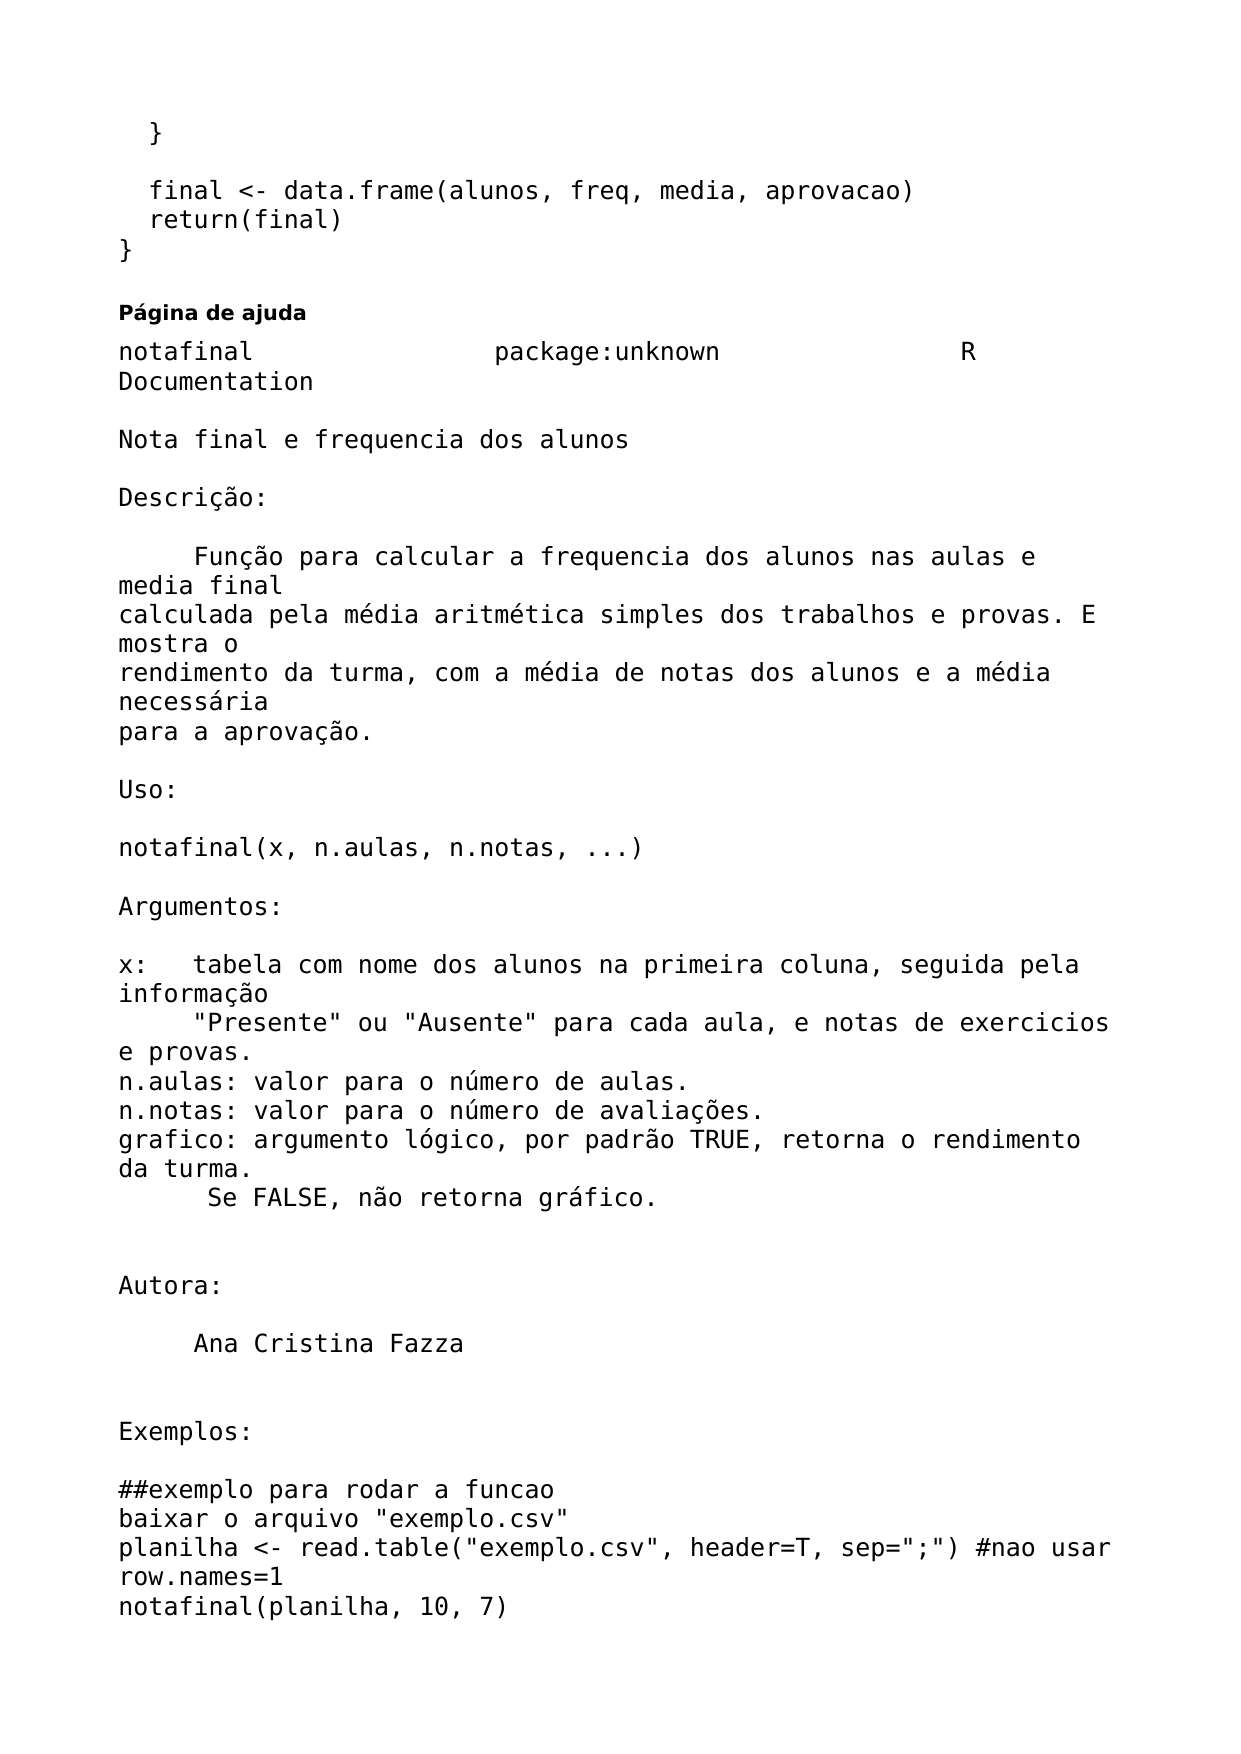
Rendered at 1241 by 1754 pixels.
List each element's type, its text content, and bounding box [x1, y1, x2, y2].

text notafinal package:unknown R Documentation Nota final e frequencia dos alunos Descrição: Função para calcular a frequencia dos alunos nas aulas e media final calculada pela média aritmética simples dos trabalhos e provas. E mostra o rendimento da turma, com a média de notas dos alunos e a média necessária para a aprovação. Uso: notafinal(x, n.aulas, n.notas, ...) Argumentos: x: tabela com nome dos alunos na primeira coluna, seguida pela informação "Presente" ou "Ausente" para cada aula, e notas de exercicios e provas. n.aulas: valor para o número de aulas. n.notas: valor para o número de avaliações. grafico: argumento lógico, por padrão TRUE, retorna o rendimento da turma. Se FALSE, não retorna gráfico. Autora: Ana Cristina Fazza Exemplos: ##exemplo para rodar a funcao baixar o arquivo "exemplo.csv" planilha <- read.table("exemplo.csv", header=T, sep=";") #nao usar row.names=1 notafinal(planilha, 10, 7) [118, 337, 1122, 1621]
text } final <- data.frame(alunos, freq, media, aprovacao) return(final) } [118, 118, 1122, 264]
subtitle Página de ajuda [118, 301, 1122, 325]
